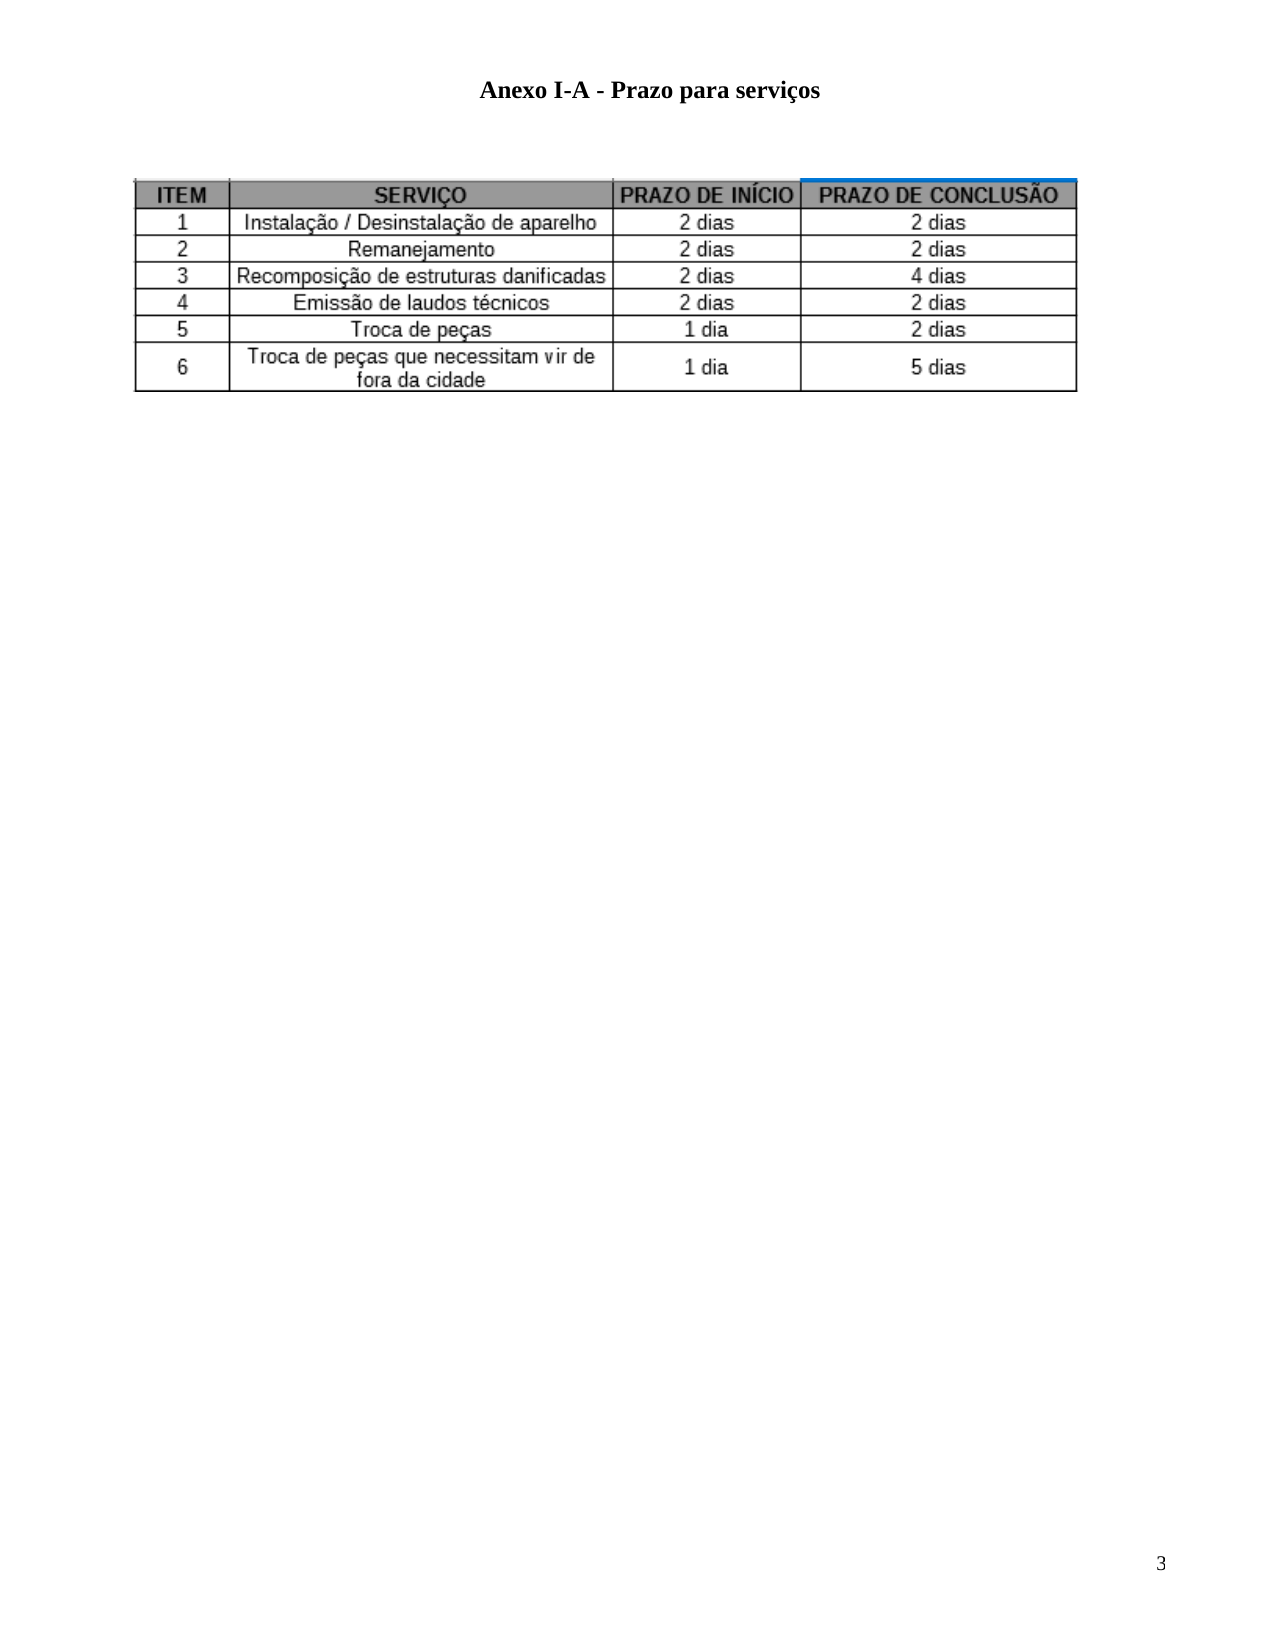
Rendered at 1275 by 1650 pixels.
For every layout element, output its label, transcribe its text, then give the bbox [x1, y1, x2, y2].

picture [132, 178, 1079, 392]
text Anexo I-A - Prazo para serviços [133, 75, 1167, 104]
